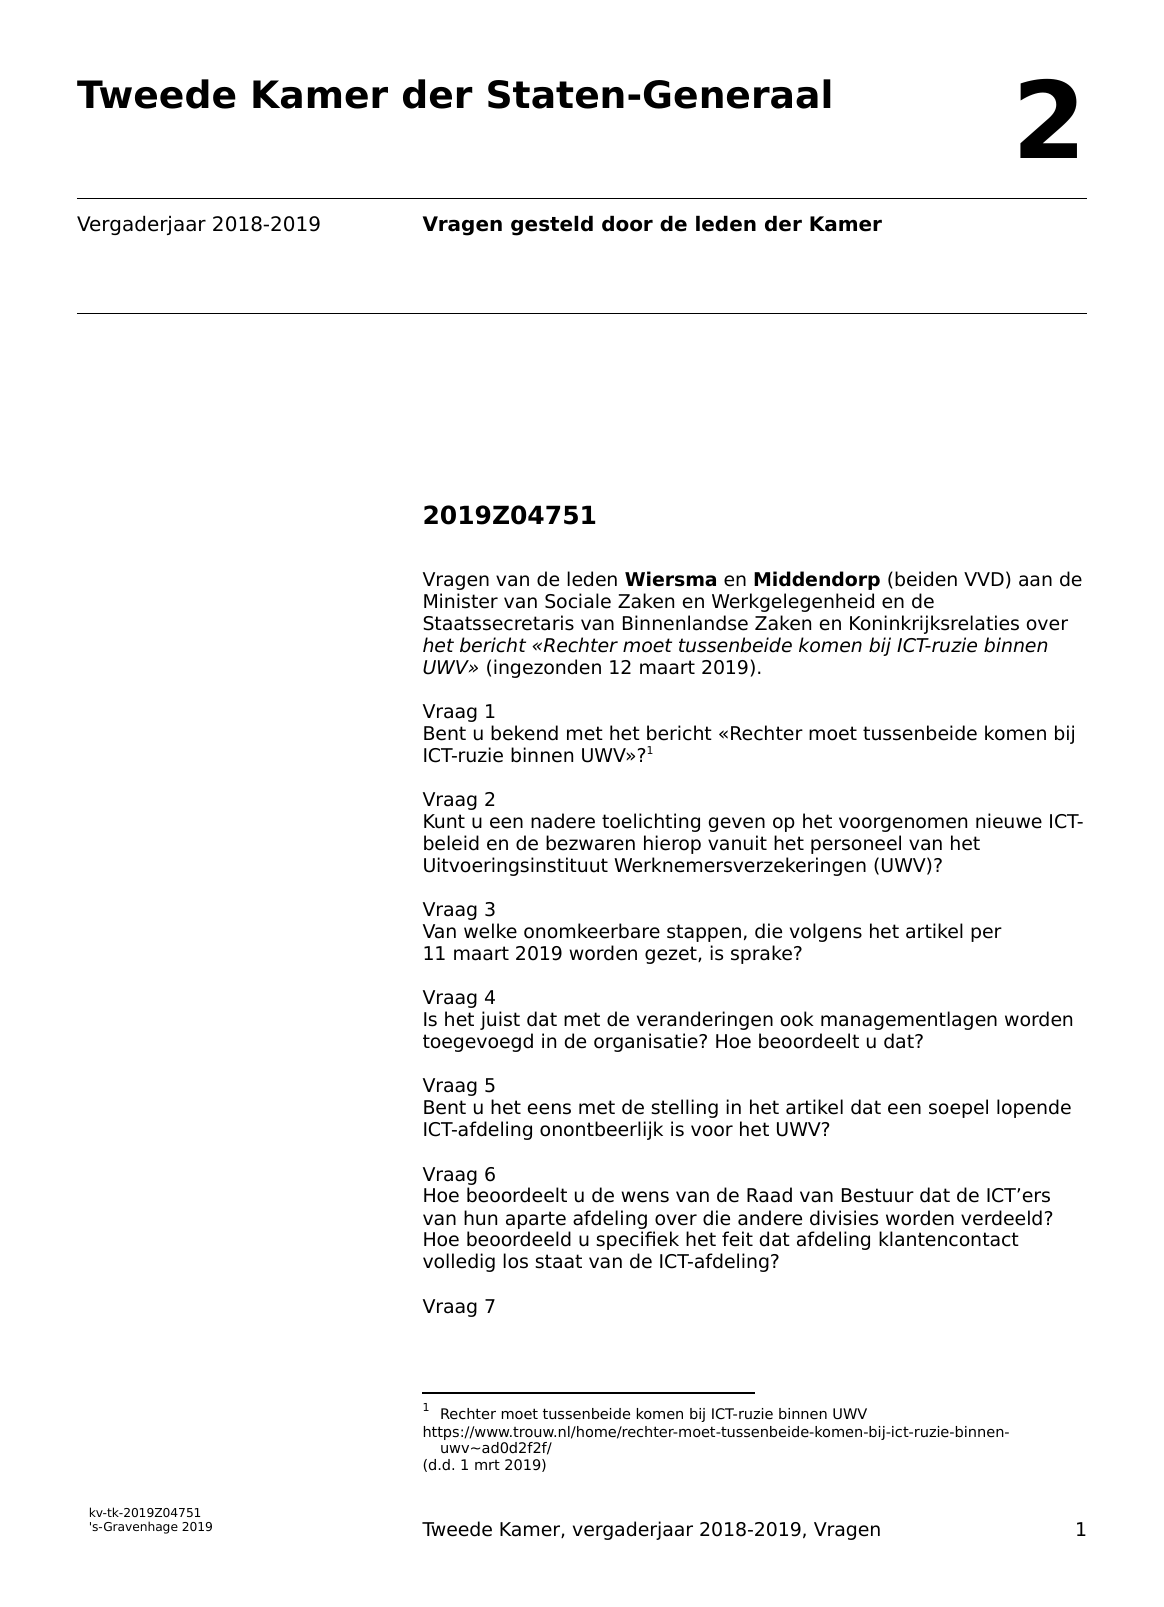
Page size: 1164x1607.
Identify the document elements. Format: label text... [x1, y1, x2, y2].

text Vragen van de leden Wiersma en Middendorp (beiden VVD) aan de Minister van Sociale Zaken en Werkgelegenheid en de Staatssecretaris van Binnenlandse Zaken en Koninkrijksrelaties over het bericht «Rechter moet tussenbeide komen bij ICT-ruzie binnen UWV» (ingezonden 12 maart 2019). [422, 569, 1087, 679]
text 's-Gravenhage 2019 [88, 1520, 323, 1534]
text https://www.trouw.nl/home/rechter-moet-tussenbeide-komen-bij-ict-ruzie-binnen-uwv~ad0d2f2f/ [422, 1424, 1087, 1457]
text Is het juist dat met de veranderingen ook managementlagen worden toegevoegd in de organisatie? Hoe beoordeelt u dat? [422, 1009, 1087, 1053]
text Van welke onomkeerbare stappen, die volgens het artikel per 11 maart 2019 worden gezet, is sprake? [422, 921, 1087, 965]
text kv-tk-2019Z04751 [88, 1506, 323, 1520]
text Vraag 6 [422, 1163, 1087, 1185]
text Kunt u een nadere toelichting geven op het voorgenomen nieuwe ICT-beleid en de bezwaren hierop vanuit het personeel van het Uitvoeringsinstituut Werknemersverzekeringen (UWV)? [422, 811, 1087, 877]
table_header 2 [886, 59, 1087, 198]
text Vraag 3 [422, 899, 1087, 921]
text Vraag 7 [422, 1296, 1087, 1317]
text Vraag 2 [422, 789, 1087, 811]
text Rechter moet tussenbeide komen bij ICT-ruzie binnen UWV [422, 1402, 1087, 1424]
text Bent u het eens met de stelling in het artikel dat een soepel lopende ICT-afdeling onontbeerlijk is voor het UWV? [422, 1097, 1087, 1141]
text Vraag 1 [422, 701, 1087, 723]
text Vraag 5 [422, 1075, 1087, 1097]
table_header Tweede Kamer der Staten-Generaal [77, 59, 886, 198]
text Bent u bekend met het bericht «Rechter moet tussenbeide komen bij ICT-ruzie binnen UWV»? [422, 723, 1087, 767]
text (d.d. 1 mrt 2019) [422, 1457, 1087, 1474]
text Vraag 4 [422, 987, 1087, 1009]
table_cell Vragen gesteld door de leden der Kamer [422, 199, 1087, 313]
text Hoe beoordeelt u de wens van de Raad van Bestuur dat de ICT’ers van hun aparte afdeling over die andere divisies worden verdeeld? Hoe beoordeeld u specifiek het feit dat afdeling klantencontact volledig los staat van de ICT-afdeling? [422, 1185, 1087, 1273]
text 2019Z04751 [422, 501, 1087, 531]
table_cell Vergaderjaar 2018-2019 [77, 199, 422, 313]
